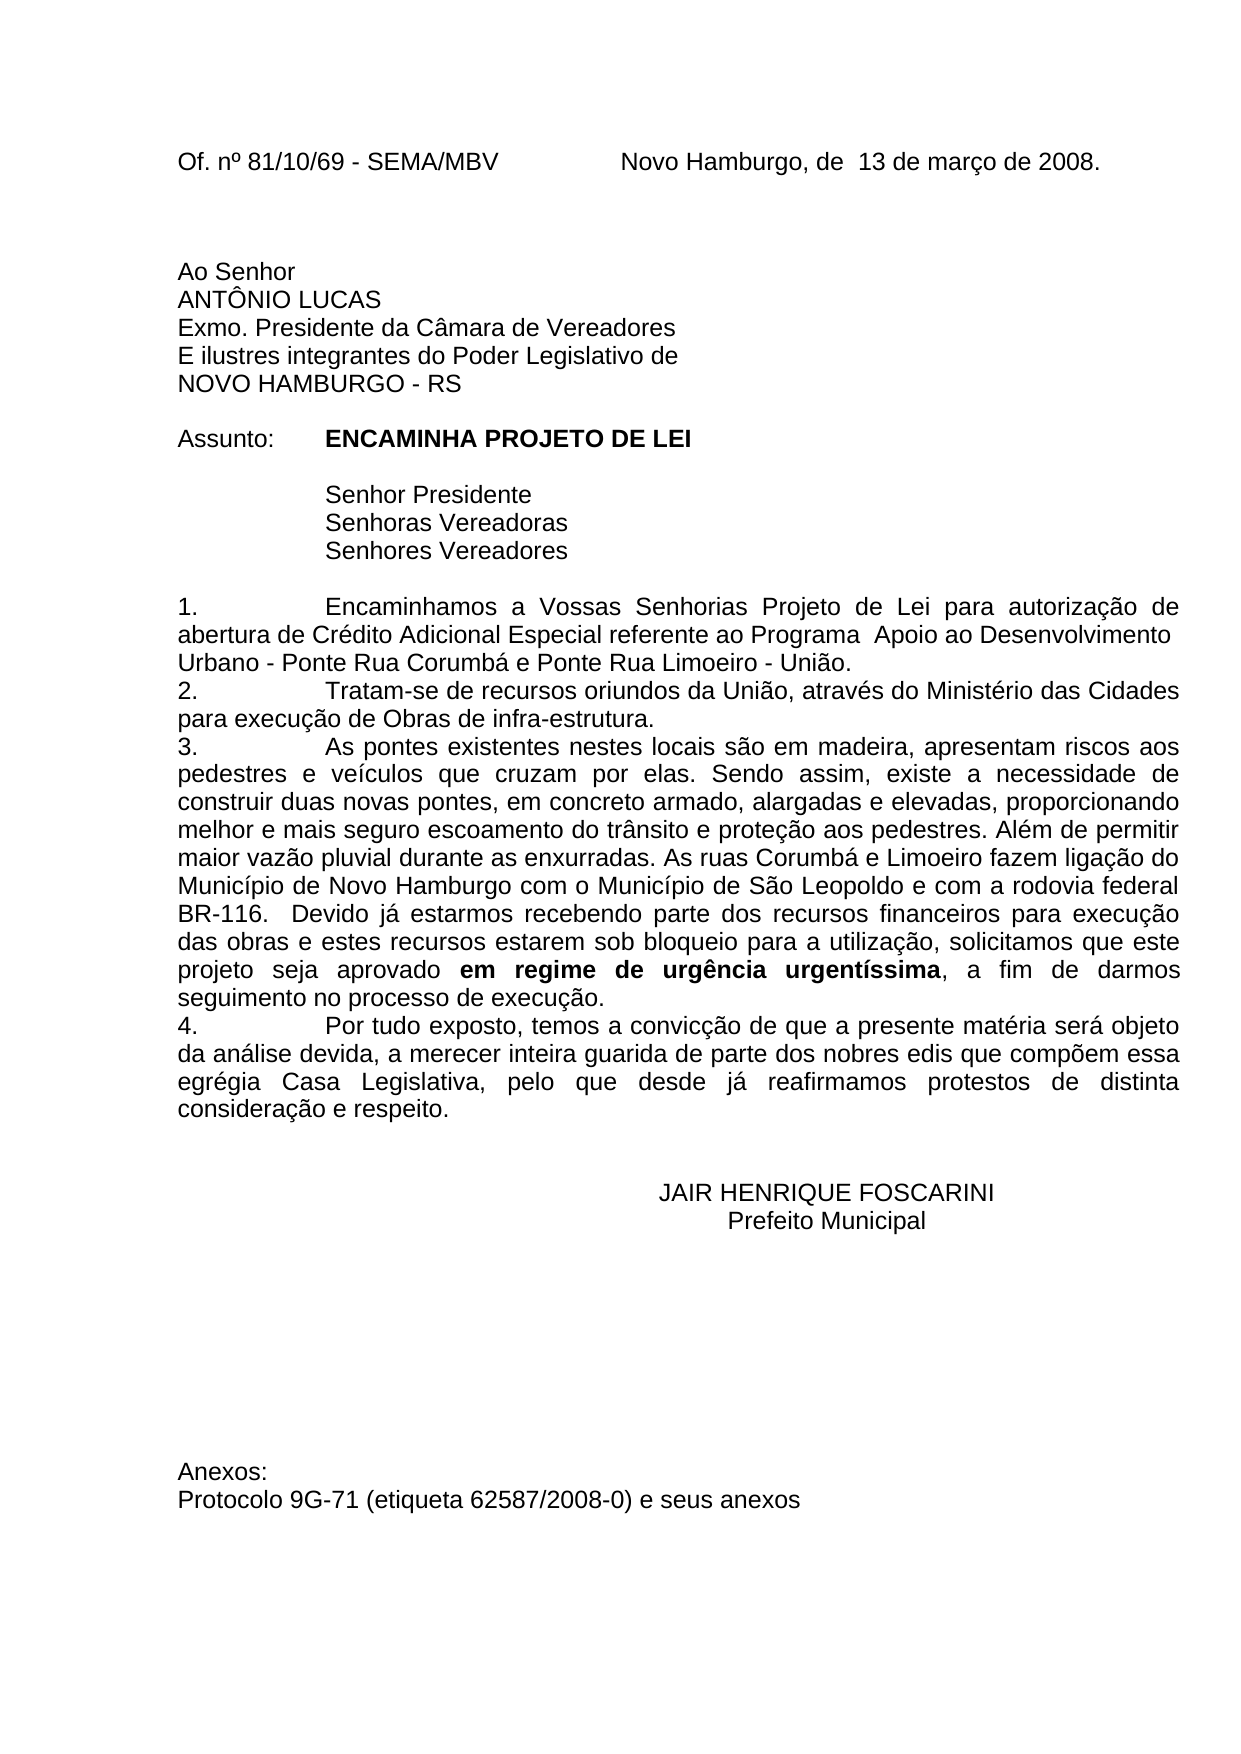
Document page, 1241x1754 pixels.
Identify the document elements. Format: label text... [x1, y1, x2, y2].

text Exmo. Presidente da Câmara de Vereadores [177, 314, 1181, 342]
text Urbano - Ponte Rua Corumbá e Ponte Rua Limoeiro - União. [177, 649, 1181, 677]
text Senhores Vereadores [177, 537, 1181, 565]
text E ilustres integrantes do Poder Legislativo de [177, 342, 1181, 369]
text Protocolo 9G-71 (etiqueta 62587/2008-0) e seus anexos [177, 1486, 1181, 1514]
text 3. As pontes existentes nestes locais são em madeira, apresentam riscos aos pedestres e veículos que cruzam por elas. Sendo assim, existe a necessidade de construir duas novas pontes, em concreto armado, alargadas e elevadas, proporcionando melhor e mais seguro escoamento do trânsito e proteção aos pedestres. Além de permitir maior vazão pluvial durante as enxurradas. As ruas Corumbá e Limoeiro fazem ligação do Município de Novo Hamburgo com o Município de São Leopoldo e com a rodovia federal BR-116. Devido já estarmos recebendo parte dos recursos financeiros para execução das obras e estes recursos estarem sob bloqueio para a utilização, solicitamos que este projeto seja aprovado em regime de urgência urgentíssima, a fim de darmos seguimento no processo de execução. [177, 732, 1181, 1012]
text Ao Senhor [177, 258, 1181, 286]
text 4. Por tudo exposto, temos a convicção de que a presente matéria será objeto da análise devida, a merecer inteira guarida de parte dos nobres edis que compõem essa egrégia Casa Legislativa, pelo que desde já reafirmamos protestos de distinta consideração e respeito. [177, 1012, 1181, 1123]
text Of. nº 81/10/69 - SEMA/MBV Novo Hamburgo, de 13 de março de 2008. [177, 148, 1181, 176]
text ANTÔNIO LUCAS [177, 286, 1181, 314]
text Senhor Presidente [177, 481, 1181, 509]
text Assunto: ENCAMINHA PROJETO DE LEI [177, 425, 1181, 453]
text Senhoras Vereadoras [177, 509, 1181, 537]
text Prefeito Municipal [177, 1207, 1181, 1235]
text Anexos: [177, 1458, 1181, 1486]
text JAIR HENRIQUE FOSCARINI [177, 1179, 1181, 1207]
text 2. Tratam-se de recursos oriundos da União, através do Ministério das Cidades para execução de Obras de infra-estrutura. [177, 677, 1181, 732]
text 1. Encaminhamos a Vossas Senhorias Projeto de Lei para autorização de abertura de Crédito Adicional Especial referente ao Programa Apoio ao Desenvolvimento [177, 593, 1181, 649]
text NOVO HAMBURGO - RS [177, 369, 1181, 397]
